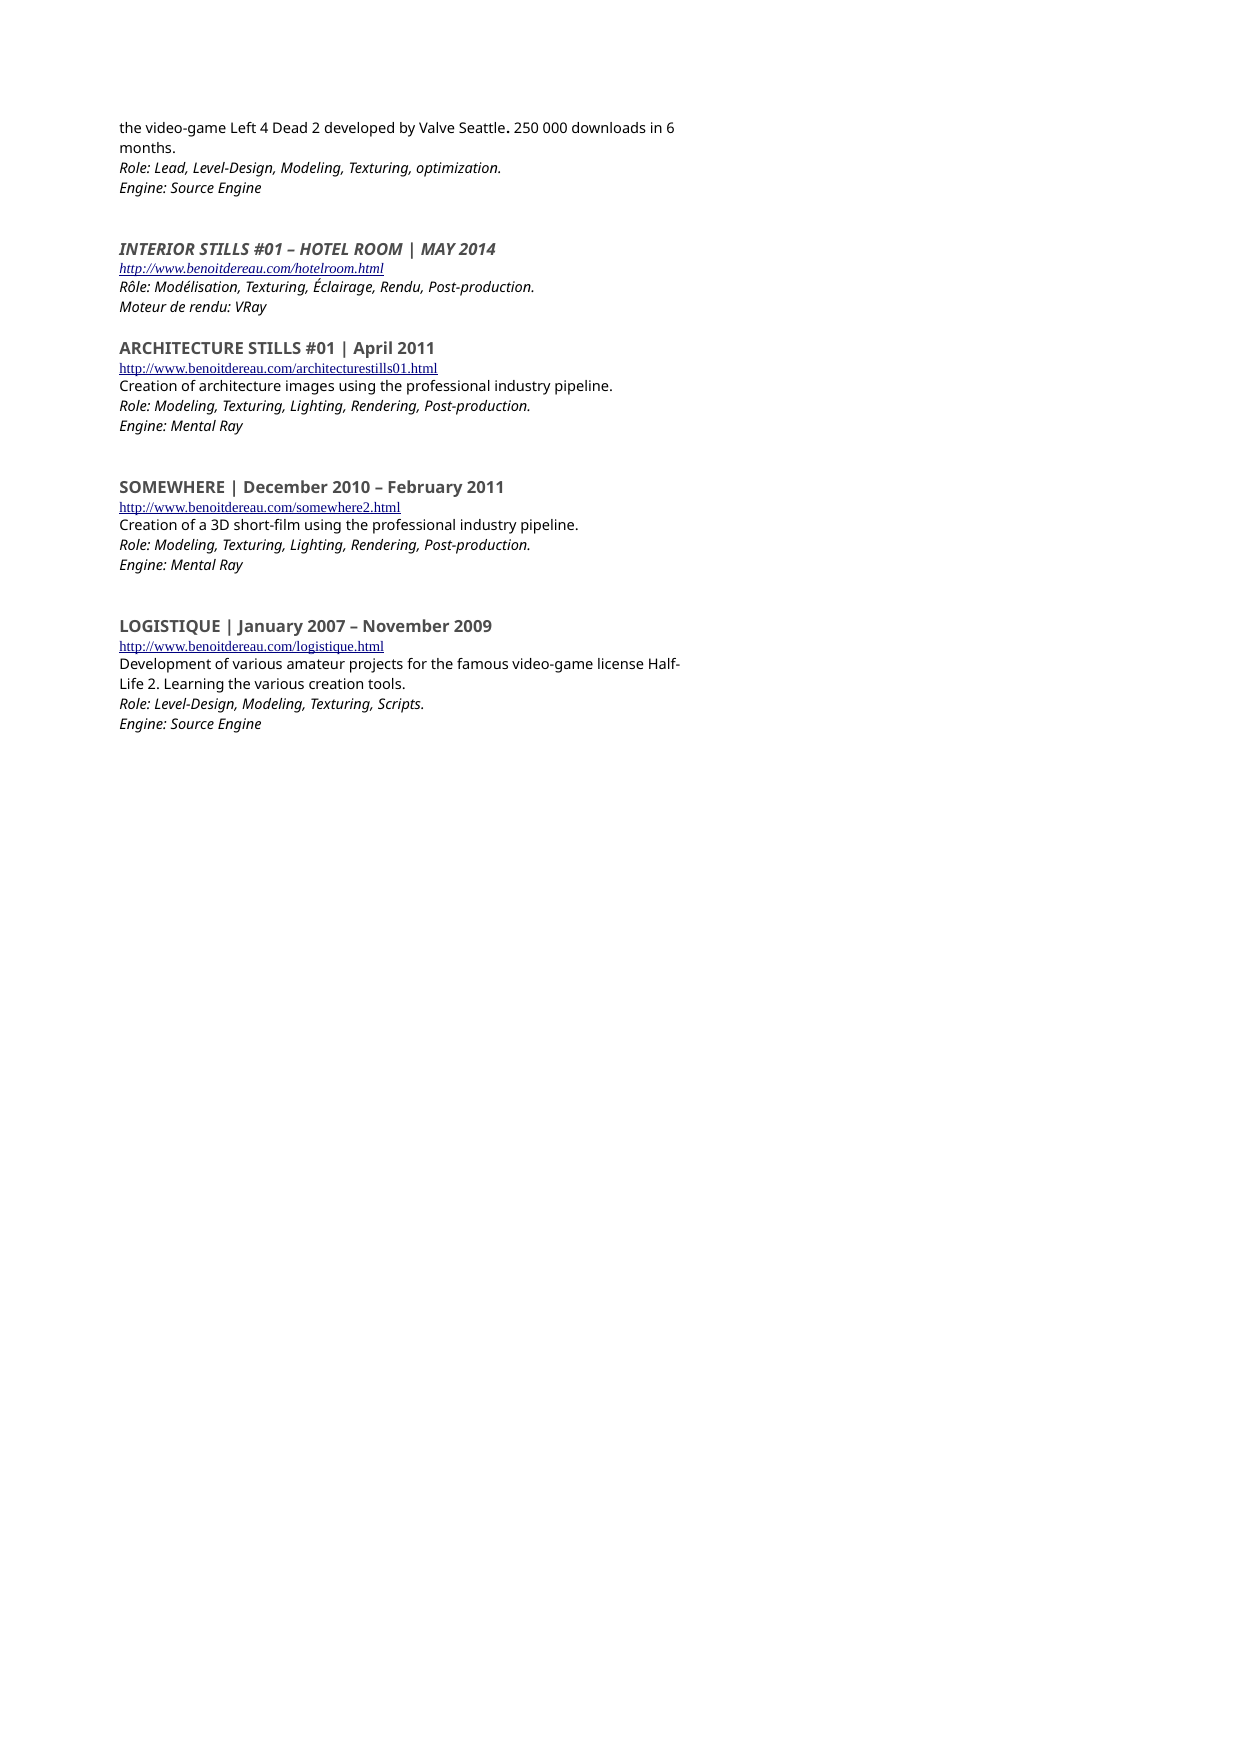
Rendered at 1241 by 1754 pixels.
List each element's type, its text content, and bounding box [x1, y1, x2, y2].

table_cell [719, 118, 1121, 734]
table_cell the video-game Left 4 Dead 2 developed by Valve Seattle. 250 000 downloads in 6 months. Role: Lead, Level-Design, Modeling, Texturing, optimization. Engine: Source Engine INTERIOR STILLS #01 – HOTEL ROOM | MAY 2014 http://www.benoitdereau.com/hotelroom.html Rôle: Modélisation, Texturing, Éclairage, Rendu, Post-production. Moteur de rendu: VRay ARCHITECTURE STILLS #01 | April 2011 http://www.benoitdereau.com/architecturestills01.html Creation of architecture images using the professional industry pipeline. Role: Modeling, Texturing, Lighting, Rendering, Post-production. Engine: Mental Ray SOMEWHERE | December 2010 – February 2011 http://www.benoitdereau.com/somewhere2.html Creation of a 3D short-film using the professional industry pipeline. Role: Modeling, Texturing, Lighting, Rendering, Post-production. Engine: Mental Ray LOGISTIQUE | January 2007 – November 2009 http://www.benoitdereau.com/logistique.html Development of various amateur projects for the famous video-game license Half-Life 2. Learning the various creation tools. Role: Level-Design, Modeling, Texturing, Scripts. Engine: Source Engine [119, 118, 691, 734]
table_cell [691, 118, 718, 734]
